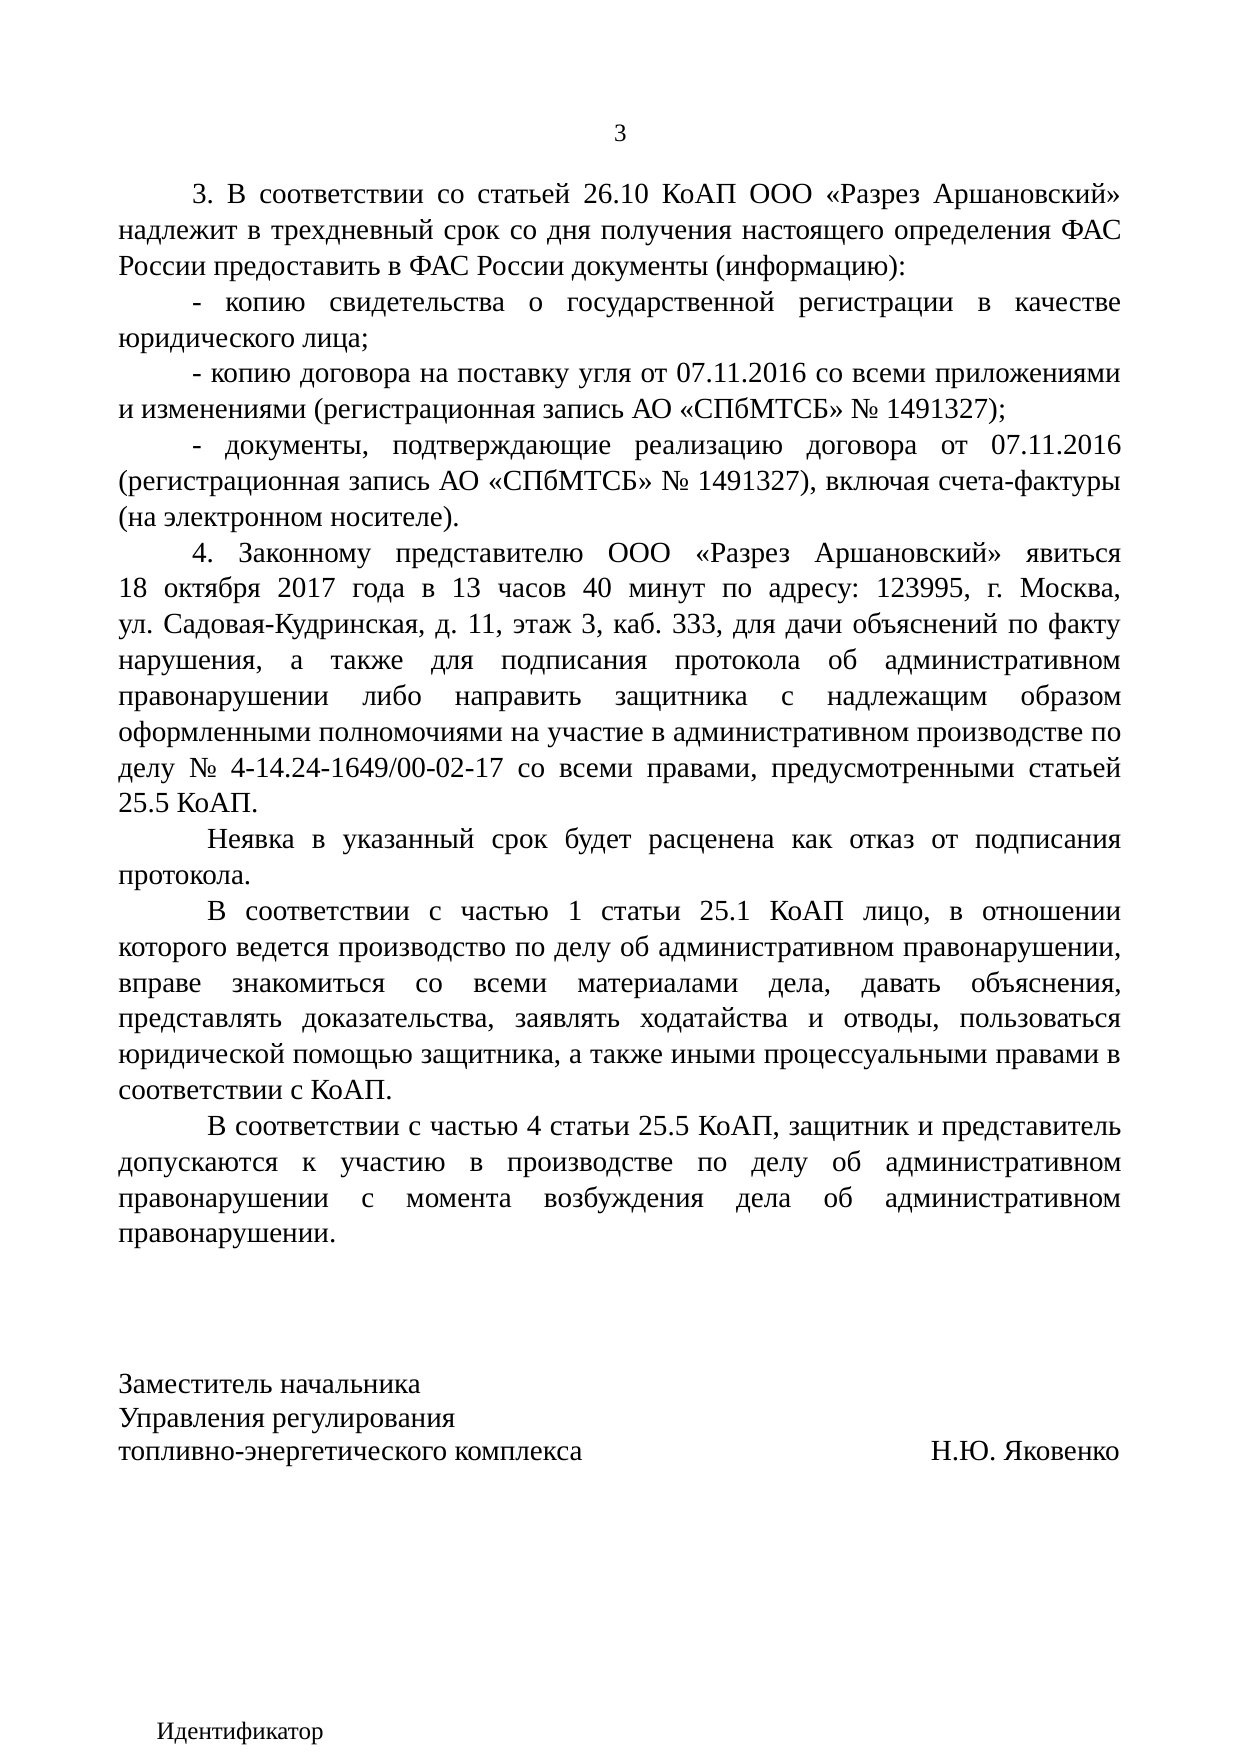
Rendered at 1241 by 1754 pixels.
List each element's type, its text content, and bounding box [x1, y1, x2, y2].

text В соответствии с частью 1 статьи 25.1 КоАП лицо, в отношении которого ведется производство по делу об административном правонарушении, вправе знакомиться со всеми материалами дела, давать объяснения, представлять доказательства, заявлять ходатайства и отводы, пользоваться юридической помощью защитника, а также иными процессуальными правами в соответствии с КоАП. [118, 893, 1122, 1106]
text Неявка в указанный срок будет расценена как отказ от подписания протокола. [118, 821, 1122, 891]
text Управления регулирования [118, 1400, 1122, 1433]
text топливно-энергетического комплекса Н.Ю. Яковенко [118, 1433, 1122, 1467]
text - копию свидетельства о государственной регистрации в качестве юридического лица; [118, 284, 1122, 353]
text - копию договора на поставку угля от 07.11.2016 со всеми приложениями и изменениями (регистрационная запись АО «СПбМТСБ» № 1491327); [118, 356, 1122, 425]
text - документы, подтверждающие реализацию договора от 07.11.2016 (регистрационная запись АО «СПбМТСБ» № 1491327), включая счета-фактуры (на электронном носителе). [118, 427, 1122, 532]
text Заместитель начальника [118, 1366, 1122, 1400]
text 3. В соответствии со статьей 26.10 КоАП ООО «Разрез Аршановский» надлежит в трехдневный срок со дня получения настоящего определения ФАС России предоставить в ФАС России документы (информацию): [118, 176, 1122, 282]
text В соответствии с частью 4 статьи 25.5 КоАП, защитник и представитель допускаются к участию в производстве по делу об административном правонарушении с момента возбуждения дела об административном правонарушении. [118, 1108, 1122, 1249]
text 4. Законному представителю ООО «Разрез Аршановский» явиться 18 октября 2017 года в 13 часов 40 минут по адресу: 123995, г. Москва, ул. Садовая-Кудринская, д. 11, этаж 3, каб. 333, для дачи объяснений по факту нарушения, а также для подписания протокола об административном правонарушении либо направить защитника с надлежащим образом оформленными полномочиями на участие в административном производстве по делу № 4-14.24-1649/00-02-17 со всеми правами, предусмотренными статьей 25.5 КоАП. [118, 535, 1122, 819]
